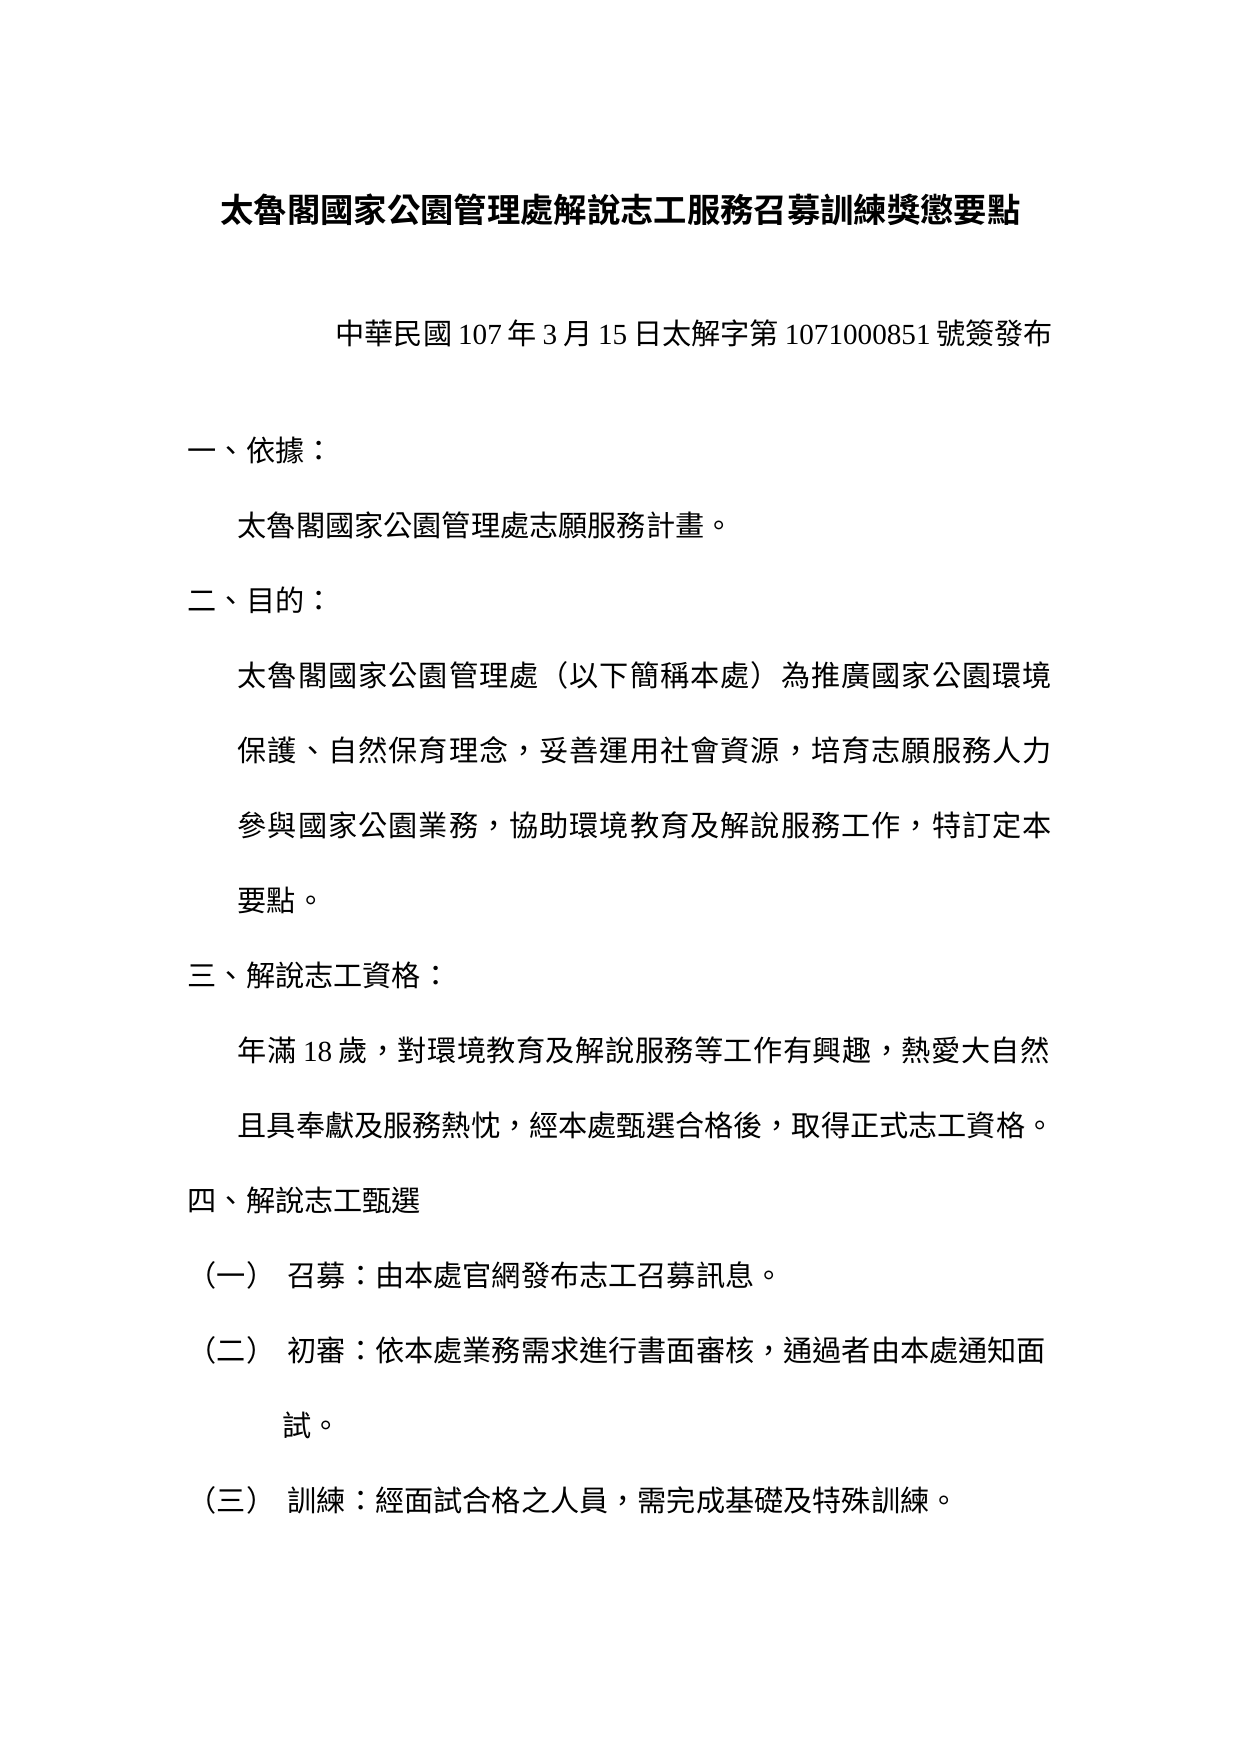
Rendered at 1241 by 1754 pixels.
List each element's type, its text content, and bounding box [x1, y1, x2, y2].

text （一） 召募：由本處官網發布志工召募訊息。 [187, 1230, 1053, 1305]
text 太魯閣國家公園管理處解說志工服務召募訓練獎懲要點 [187, 164, 1053, 239]
text 一、依據： [187, 405, 1053, 480]
text 太魯閣國家公園管理處志願服務計畫。 [187, 480, 1053, 555]
text 年滿18歲，對環境教育及解說服務等工作有興趣，熱愛大自然且具奉獻及服務熱忱，經本處甄選合格後，取得正式志工資格。 [237, 1005, 1053, 1155]
text 二、目的： [187, 555, 1053, 630]
text 試。 [187, 1380, 1053, 1455]
text （三） 訓練：經面試合格之人員，需完成基礎及特殊訓練。 [187, 1455, 1053, 1530]
text 三、解說志工資格： [187, 930, 1053, 1005]
text 太魯閣國家公園管理處（以下簡稱本處）為推廣國家公園環境保護、自然保育理念，妥善運用社會資源，培育志願服務人力參與國家公園業務，協助環境教育及解說服務工作，特訂定本要點。 [237, 630, 1053, 930]
text （二） 初審：依本處業務需求進行書面審核，通過者由本處通知面 [187, 1305, 1053, 1380]
text 四、解說志工甄選 [187, 1155, 1053, 1230]
text 中華民國107年3月15日太解字第1071000851號簽發布 [187, 288, 1053, 363]
